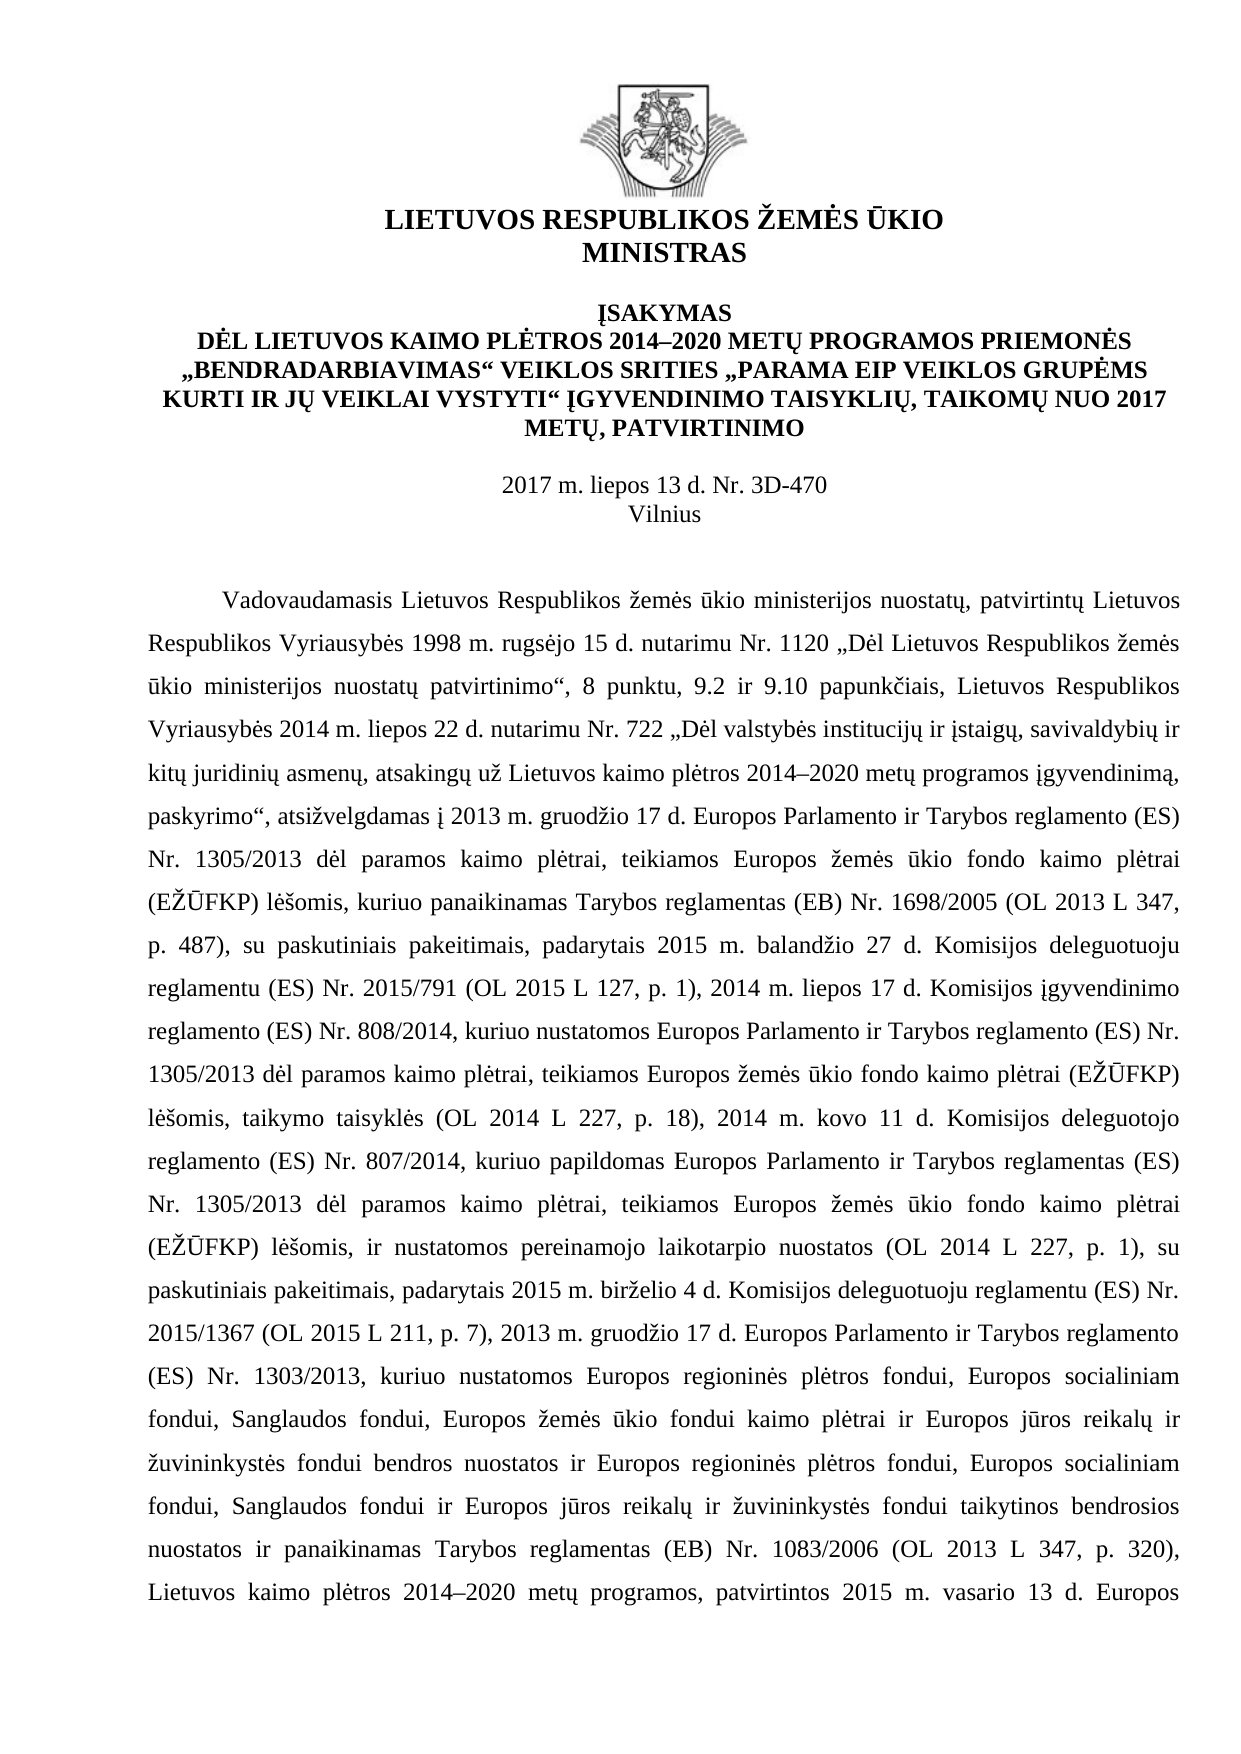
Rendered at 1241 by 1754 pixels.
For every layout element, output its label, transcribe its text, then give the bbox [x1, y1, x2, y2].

text MINISTRAS [148, 235, 1181, 269]
text Vilnius [148, 499, 1181, 528]
text ĮSAKYMAS [148, 298, 1181, 326]
text Vadovaudamasis Lietuvos Respublikos žemės ūkio ministerijos nuostatų, patvirtintų Lietuvos Respublikos Vyriausybės 1998 m. rugsėjo 15 d. nutarimu Nr. 1120 „Dėl Lietuvos Respublikos žemės ūkio ministerijos nuostatų patvirtinimo“, 8 punktu, 9.2 ir 9.10 papunkčiais, Lietuvos Respublikos Vyriausybės 2014 m. liepos 22 d. nutarimu Nr. 722 „Dėl valstybės institucijų ir įstaigų, savivaldybių ir kitų juridinių asmenų, atsakingų už Lietuvos kaimo plėtros 2014–2020 metų programos įgyvendinimą, paskyrimo“, atsižvelgdamas į 2013 m. gruodžio 17 d. Europos Parlamento ir Tarybos reglamento (ES) Nr. 1305/2013 dėl paramos kaimo plėtrai, teikiamos Europos žemės ūkio fondo kaimo plėtrai (EŽŪFKP) lėšomis, kuriuo panaikinamas Tarybos reglamentas (EB) Nr. 1698/2005 (OL 2013 L 347, p. 487), su paskutiniais pakeitimais, padarytais 2015 m. balandžio 27 d. Komisijos deleguotuoju reglamentu (ES) Nr. 2015/791 (OL 2015 L 127, p. 1), 2014 m. liepos 17 d. Komisijos įgyvendinimo reglamento (ES) Nr. 808/2014, kuriuo nustatomos Europos Parlamento ir Tarybos reglamento (ES) Nr. 1305/2013 dėl paramos kaimo plėtrai, teikiamos Europos žemės ūkio fondo kaimo plėtrai (EŽŪFKP) lėšomis, taikymo taisyklės (OL 2014 L 227, p. 18), 2014 m. kovo 11 d. Komisijos deleguotojo reglamento (ES) Nr. 807/2014, kuriuo papildomas Europos Parlamento ir Tarybos reglamentas (ES) Nr. 1305/2013 dėl paramos kaimo plėtrai, teikiamos Europos žemės ūkio fondo kaimo plėtrai (EŽŪFKP) lėšomis, ir nustatomos pereinamojo laikotarpio nuostatos (OL 2014 L 227, p. 1), su paskutiniais pakeitimais, padarytais 2015 m. birželio 4 d. Komisijos deleguotuoju reglamentu (ES) Nr. 2015/1367 (OL 2015 L 211, p. 7), 2013 m. gruodžio 17 d. Europos Parlamento ir Tarybos reglamento (ES) Nr. 1303/2013, kuriuo nustatomos Europos regioninės plėtros fondui, Europos socialiniam fondui, Sanglaudos fondui, Europos žemės ūkio fondui kaimo plėtrai ir Europos jūros reikalų ir žuvininkystės fondui bendros nuostatos ir Europos regioninės plėtros fondui, Europos socialiniam fondui, Sanglaudos fondui ir Europos jūros reikalų ir žuvininkystės fondui taikytinos bendrosios nuostatos ir panaikinamas Tarybos reglamentas (EB) Nr. 1083/2006 (OL 2013 L 347, p. 320), Lietuvos kaimo plėtros 2014–2020 metų programos, patvirtintos 2015 m. vasario 13 d. Europos [148, 585, 1181, 1606]
text DĖL LIETUVOS KAIMO PLĖTROS 2014–2020 METŲ PROGRAMOS PRIEMONĖS „BENDRADARBIAVIMAS“ VEIKLOS SRITIES „PARAMA EIP VEIKLOS GRUPĖMS KURTI IR JŲ VEIKLAI VYSTYTI“ ĮGYVENDINIMO TAISYKLIŲ, TAIKOMŲ NUO 2017 METŲ, PATVIRTINIMO [148, 326, 1181, 441]
text 2017 m. liepos 13 d. Nr. 3D-470 [148, 470, 1181, 499]
text LIETUVOS RESPUBLIKOS ŽEMĖS ŪKIO [148, 202, 1181, 235]
